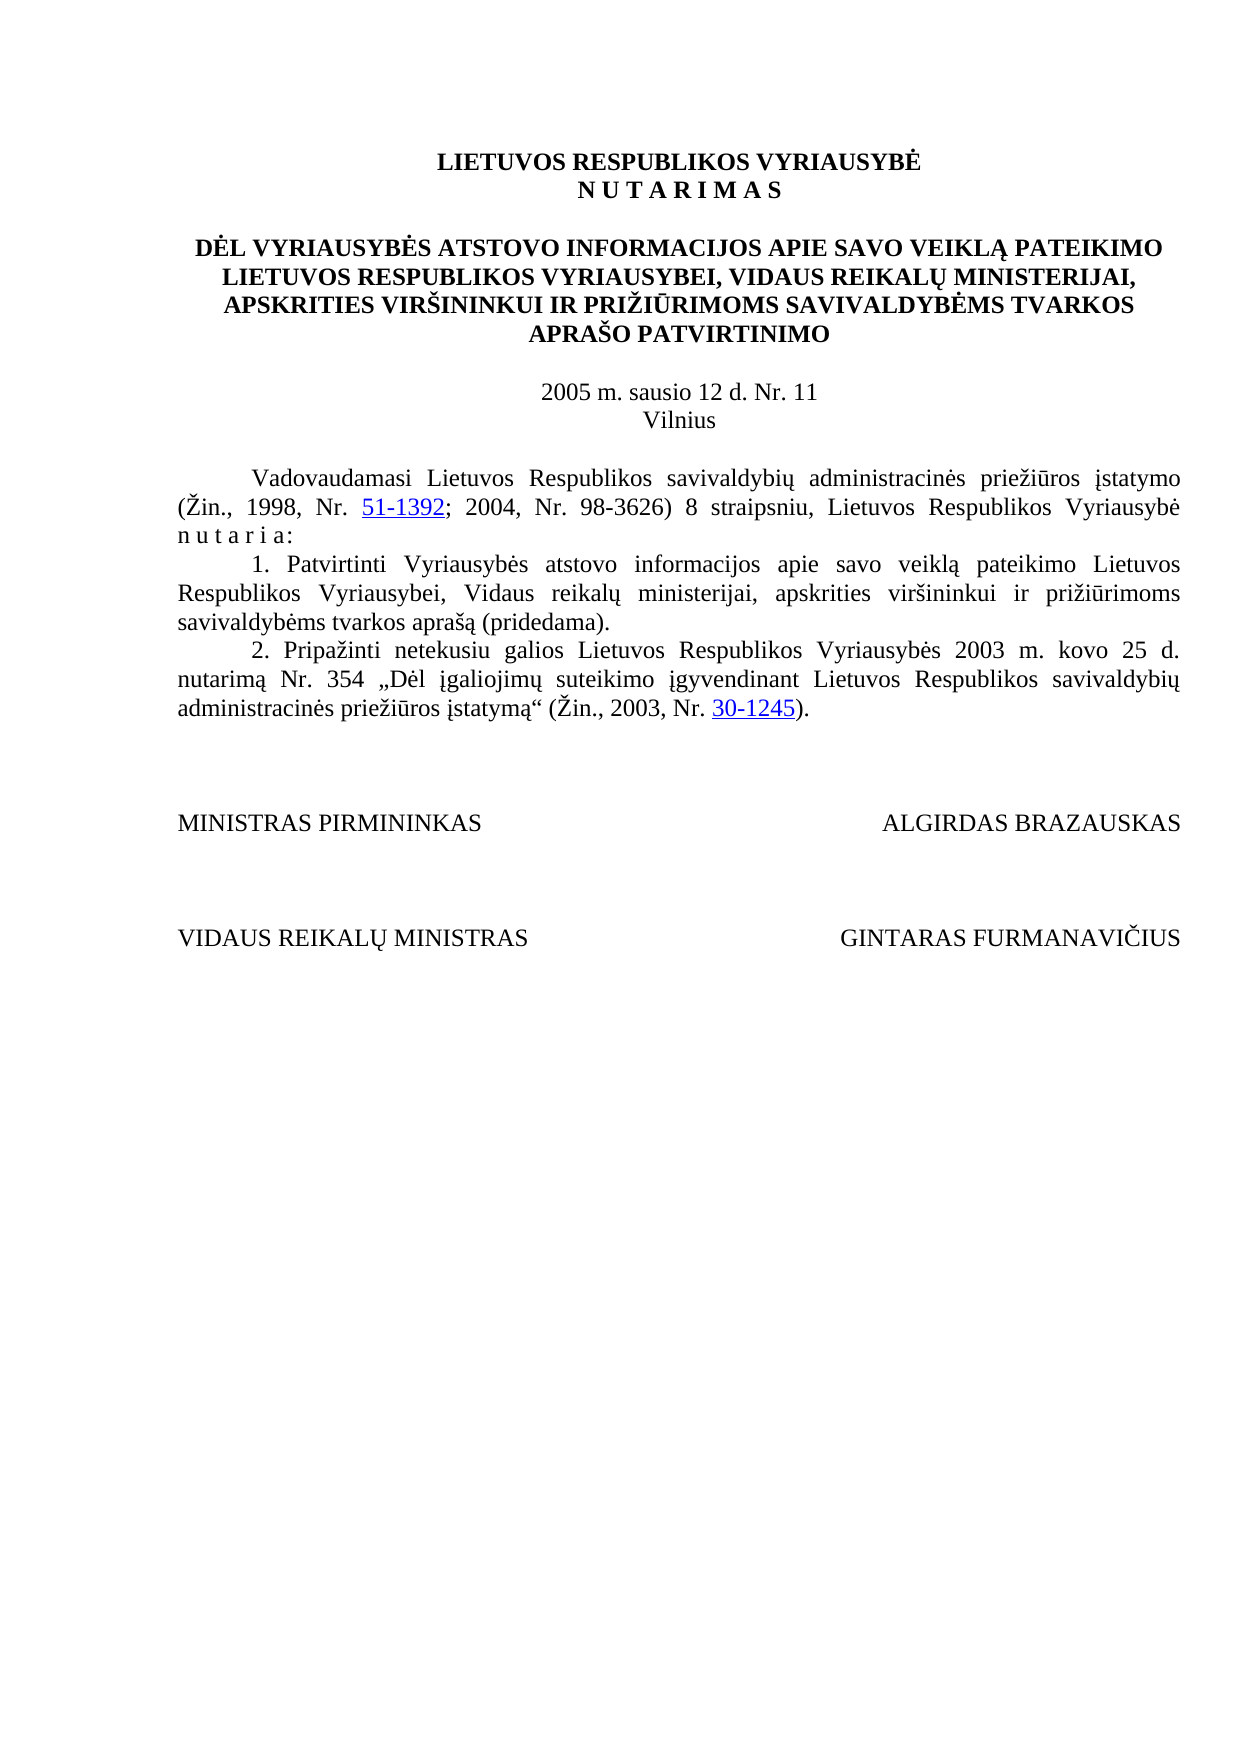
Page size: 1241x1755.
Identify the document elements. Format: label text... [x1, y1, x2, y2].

text VIDAUS REIKALŲ MINISTRAS GINTARAS FURMANAVIČIUS [177, 923, 1181, 952]
text LIETUVOS RESPUBLIKOS VYRIAUSYBĖ [177, 147, 1181, 176]
text MINISTRAS PIRMININKAS ALGIRDAS BRAZAUSKAS [177, 808, 1181, 837]
text DĖL VYRIAUSYBĖS ATSTOVO INFORMACIJOS APIE SAVO VEIKLĄ PATEIKIMO LIETUVOS RESPUBLIKOS VYRIAUSYBEI, VIDAUS REIKALŲ MINISTERIJAI, APSKRITIES VIRŠININKUI IR PRIŽIŪRIMOMS SAVIVALDYBĖMS TVARKOS APRAŠO PATVIRTINIMO [177, 233, 1181, 348]
text Vilnius [177, 406, 1181, 434]
text 2. Pripažinti netekusiu galios Lietuvos Respublikos Vyriausybės 2003 m. kovo 25 d. nutarimą Nr. 354 „Dėl įgaliojimų suteikimo įgyvendinant Lietuvos Respublikos savivaldybių administracinės priežiūros įstatymą“ (Žin., 2003, Nr. 30-1245). [177, 636, 1181, 722]
text N U T A R I M A S [177, 176, 1181, 204]
text 2005 m. sausio 12 d. Nr. 11 [177, 377, 1181, 406]
text Vadovaudamasi Lietuvos Respublikos savivaldybių administracinės priežiūros įstatymo (Žin., 1998, Nr. 51-1392; 2004, Nr. 98-3626) 8 straipsniu, Lietuvos Respublikos Vyriausybė nutaria: [177, 463, 1181, 549]
text 1. Patvirtinti Vyriausybės atstovo informacijos apie savo veiklą pateikimo Lietuvos Respublikos Vyriausybei, Vidaus reikalų ministerijai, apskrities viršininkui ir prižiūrimoms savivaldybėms tvarkos aprašą (pridedama). [177, 549, 1181, 636]
